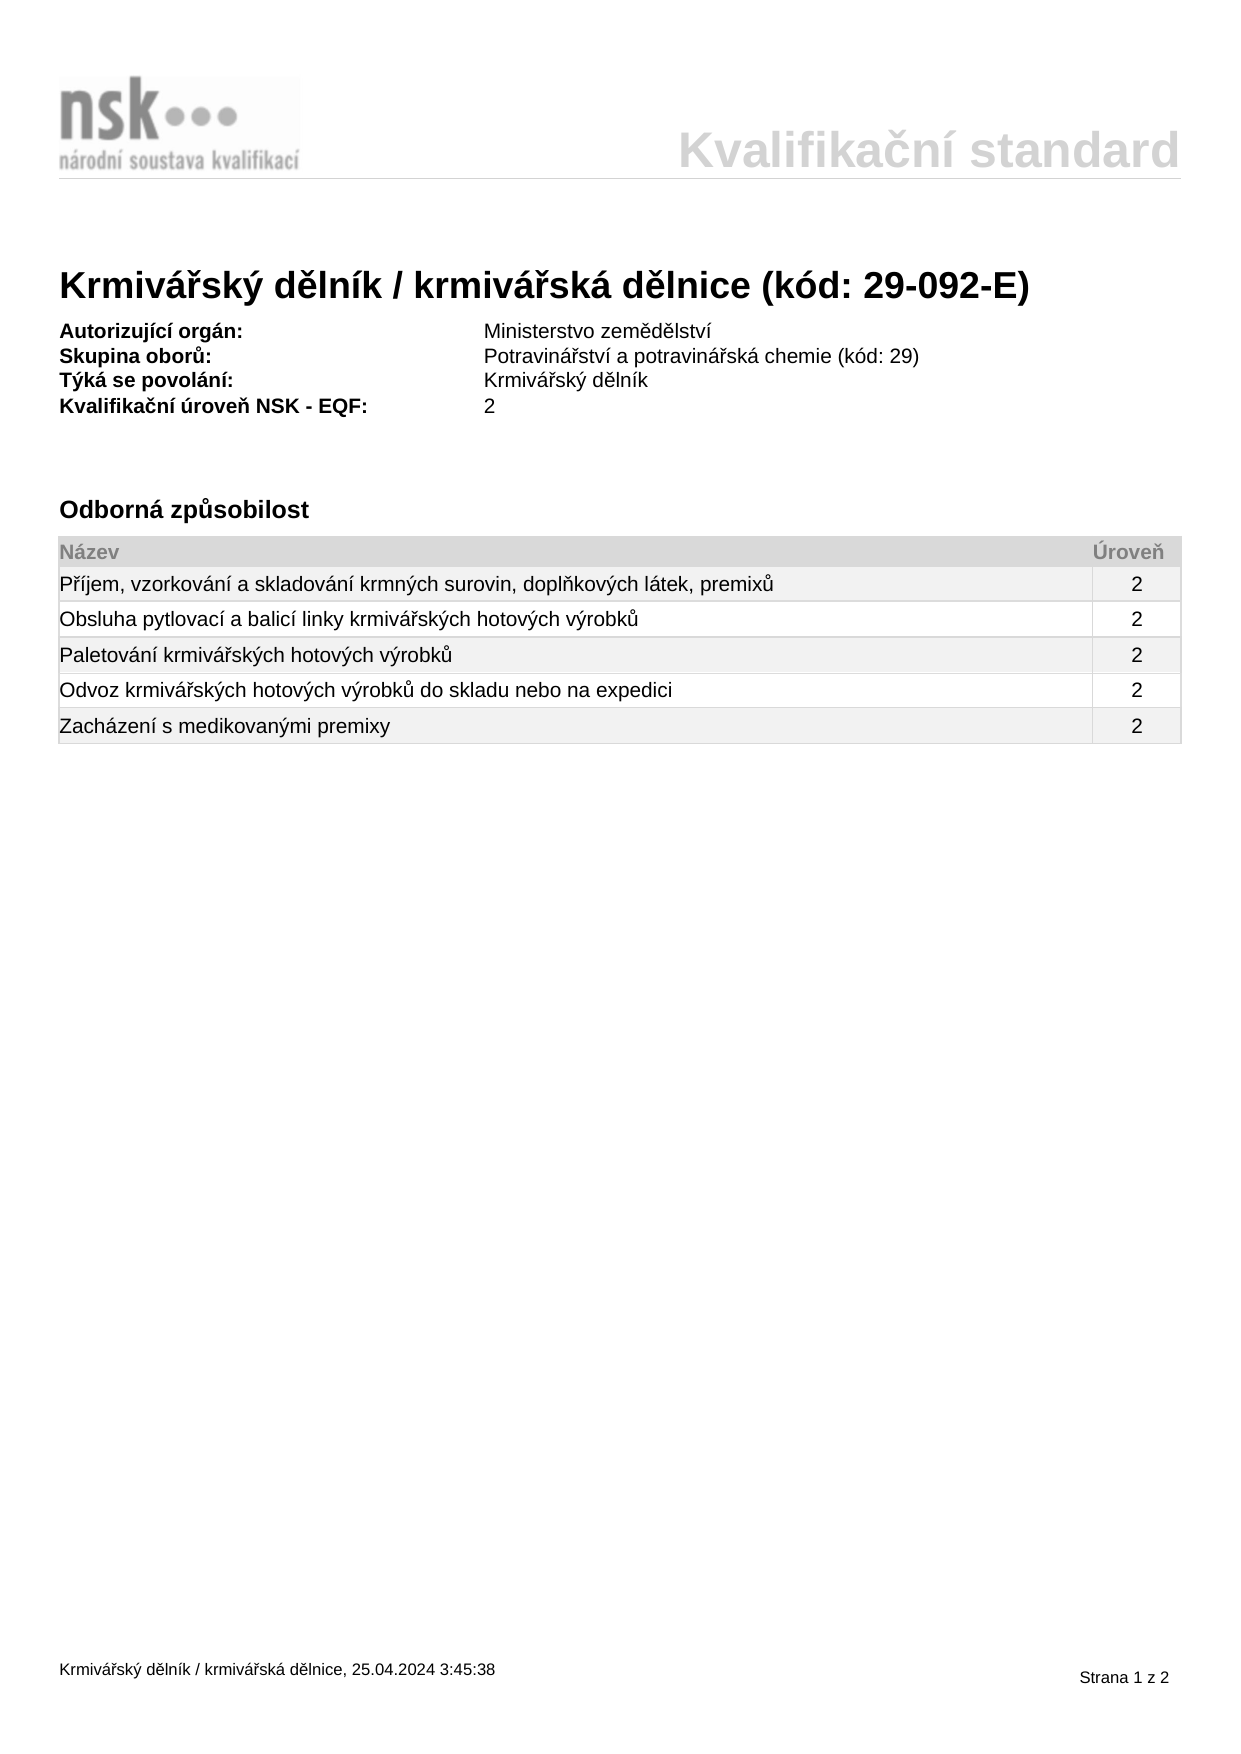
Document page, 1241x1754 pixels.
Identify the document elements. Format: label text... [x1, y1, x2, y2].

table_cell [1093, 307, 1169, 319]
table_cell [1169, 1043, 1181, 1343]
table_cell Odvoz krmivářských hotových výrobků do skladu nebo na expedici [60, 674, 1092, 707]
table_cell [1169, 196, 1181, 224]
table_cell [484, 196, 620, 224]
table_cell Obsluha pytlovací a balicí linky krmivářských hotových výrobků [60, 602, 1092, 636]
table_cell [1093, 1343, 1169, 1502]
table_cell Krmivářský dělník / krmivářská dělnice (kód: 29-092-E) [59, 224, 1181, 307]
table_cell [626, 1343, 862, 1502]
table_cell [1169, 744, 1181, 1043]
table_cell [862, 307, 1093, 319]
table_cell [59, 744, 483, 1043]
table_cell [620, 744, 626, 1043]
table_cell [1093, 524, 1169, 536]
table_cell Strana 1 z 2 [862, 1659, 1169, 1695]
table_cell Úroveň [1093, 537, 1180, 566]
table_cell [1169, 1502, 1181, 1659]
table_cell [862, 1502, 1093, 1659]
table_cell [620, 418, 626, 489]
table_cell 2 [1093, 638, 1180, 672]
table_cell [626, 418, 862, 489]
table_cell [1169, 524, 1181, 536]
table_cell Kvalifikační úroveň NSK - EQF: [59, 394, 483, 417]
table_cell [1093, 744, 1169, 1043]
table_cell [59, 1043, 483, 1343]
table_cell [59, 307, 483, 319]
table_cell [59, 418, 483, 489]
table_cell [862, 524, 1093, 536]
picture [58, 59, 621, 172]
table_cell Týká se povolání: [59, 368, 483, 392]
table_cell 2 [484, 394, 1181, 417]
table_cell [1093, 418, 1169, 489]
table_cell Odborná způsobilost [59, 489, 1181, 524]
table_header [621, 59, 626, 172]
table_cell Příjem, vzorkování a skladování krmných surovin, doplňkových látek, premixů [60, 567, 1092, 600]
table_cell [59, 1343, 483, 1502]
table_cell [620, 1043, 626, 1343]
table_cell [1169, 1343, 1181, 1502]
table_cell [862, 1043, 1093, 1343]
table_cell [626, 524, 862, 536]
table_header Kvalifikační standard [626, 59, 1181, 178]
table_cell 2 [1093, 708, 1180, 743]
table_cell [620, 307, 626, 319]
table_cell [1169, 307, 1181, 319]
table_cell [484, 172, 620, 178]
table_cell 2 [1093, 567, 1180, 600]
table_cell [626, 196, 862, 224]
table_cell 2 [1093, 602, 1180, 636]
table_cell [1169, 418, 1181, 489]
table_cell [484, 1343, 620, 1502]
table_cell [484, 307, 620, 319]
table_cell [862, 744, 1093, 1043]
table_cell [1093, 196, 1169, 224]
table_cell [620, 1343, 626, 1502]
table_cell [862, 418, 1093, 489]
table_cell [862, 196, 1093, 224]
table_cell Krmivářský dělník [484, 368, 1181, 393]
table_cell [620, 1502, 626, 1659]
table_cell [484, 1043, 620, 1343]
table_cell Skupina oborů: [59, 344, 483, 368]
table_cell 2 [1093, 674, 1180, 707]
table_cell [59, 172, 483, 178]
table_cell [484, 1502, 620, 1659]
table_cell Paletování krmivářských hotových výrobků [60, 638, 1092, 672]
table_cell Název [60, 537, 1092, 566]
table_cell [59, 524, 483, 536]
table_cell [1093, 1502, 1169, 1659]
table_cell [1093, 1043, 1169, 1343]
table_cell Ministerstvo zemědělství [484, 319, 1181, 344]
table_cell [59, 179, 1181, 196]
table_cell Autorizující orgán: [59, 319, 483, 343]
table_cell [626, 1043, 862, 1343]
table_cell Potravinářství a potravinářská chemie (kód: 29) [484, 344, 1181, 368]
table_cell [620, 524, 626, 536]
table_cell [626, 744, 862, 1043]
table_cell [1169, 1659, 1181, 1695]
table_cell [862, 1343, 1093, 1502]
table_cell [626, 307, 862, 319]
table_cell [626, 1502, 862, 1659]
table_cell [620, 196, 626, 224]
table_cell [484, 418, 620, 489]
table_cell [59, 196, 483, 224]
table_cell Zacházení s medikovanými premixy [60, 708, 1092, 743]
table_cell [484, 524, 620, 536]
table_cell [59, 1502, 483, 1659]
table_cell Krmivářský dělník / krmivářská dělnice, 25.04.2024 3:45:38 [59, 1659, 862, 1695]
table_cell [484, 744, 620, 1043]
